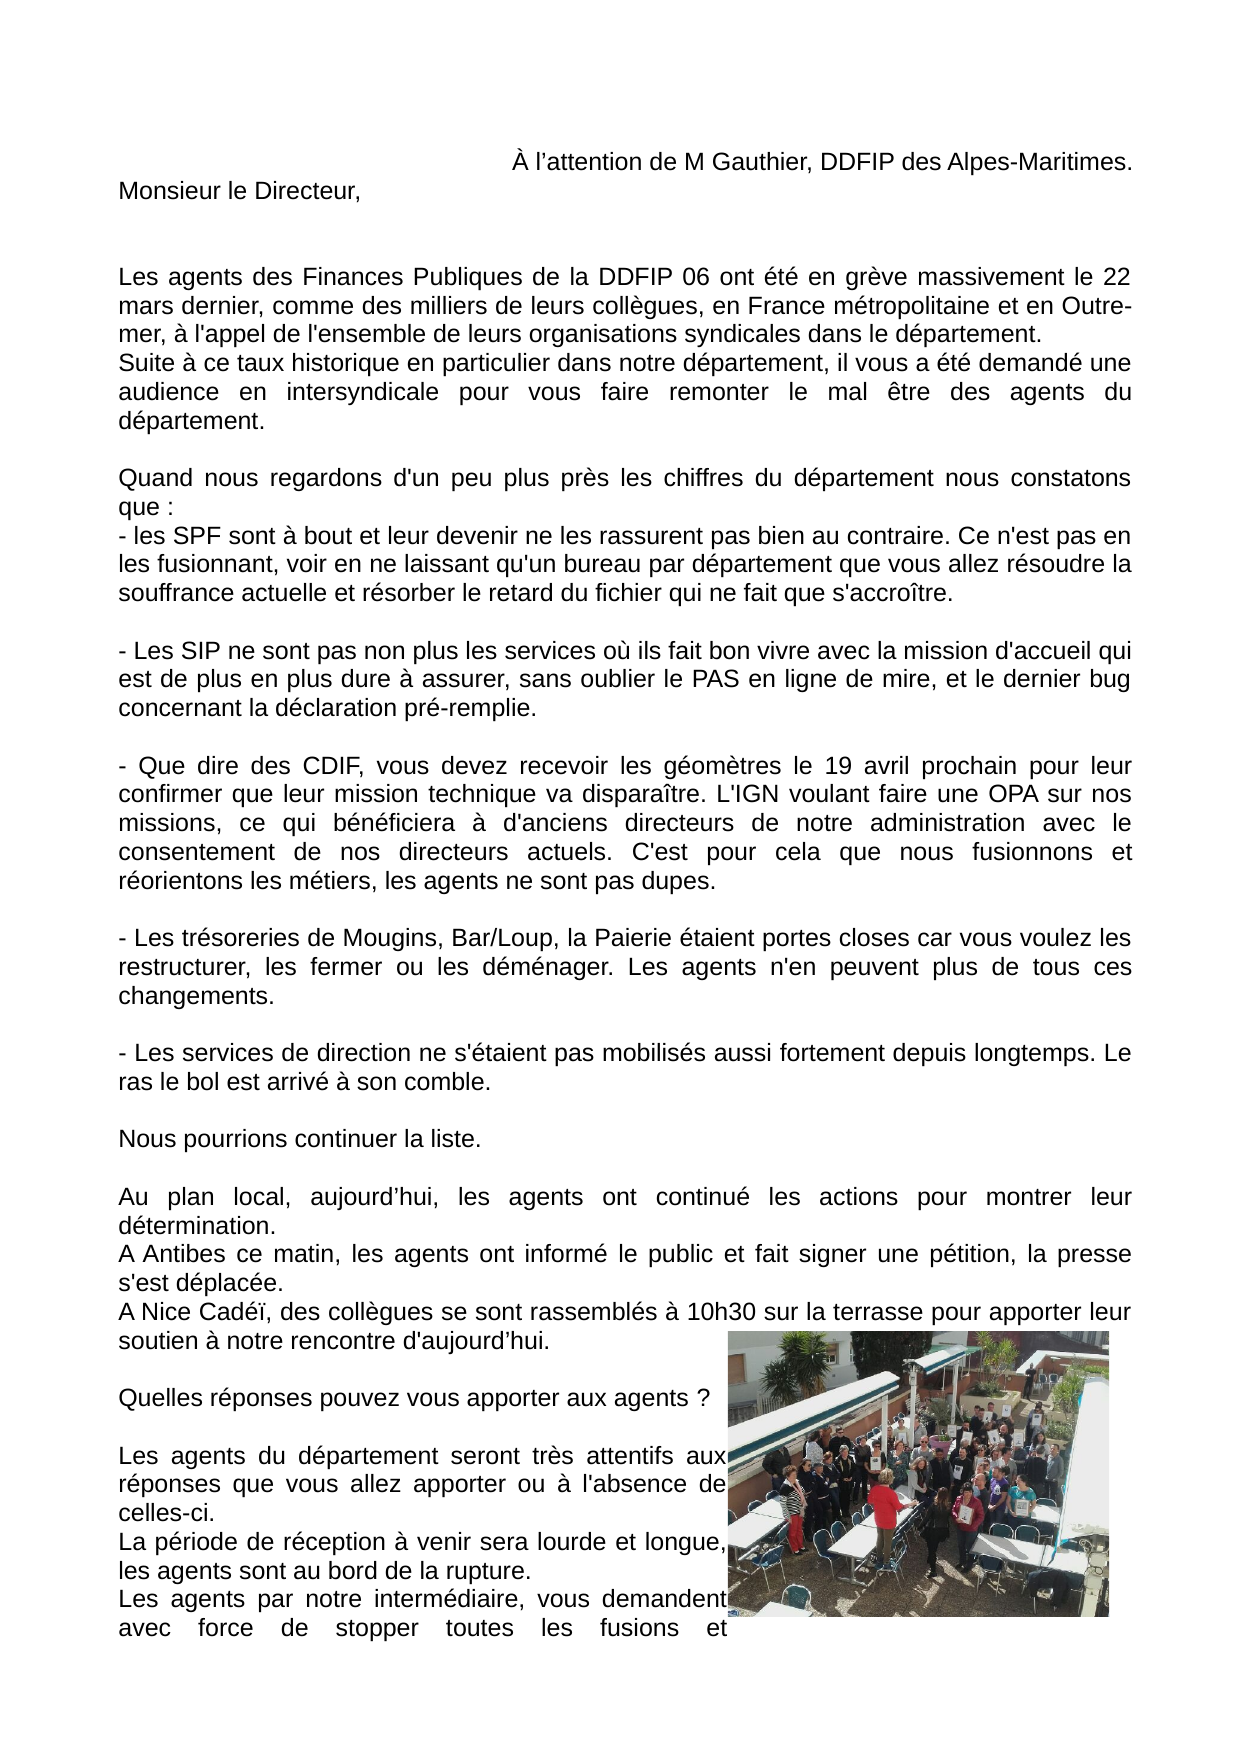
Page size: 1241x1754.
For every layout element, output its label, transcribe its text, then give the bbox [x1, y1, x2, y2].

text Les agents par notre intermédiaire, vous demandent avec force de stopper toutes les fusions et [118, 1584, 1134, 1642]
text Suite à ce taux historique en particulier dans notre département, il vous a été demandé une audience en intersyndicale pour vous faire remonter le mal être des agents du département. [118, 348, 1134, 434]
text - Que dire des CDIF, vous devez recevoir les géomètres le 19 avril prochain pour leur confirmer que leur mission technique va disparaître. L'IGN voulant faire une OPA sur nos missions, ce qui bénéficiera à d'anciens directeurs de notre administration avec le consentement de nos directeurs actuels. C'est pour cela que nous fusionnons et réorientons les métiers, les agents ne sont pas dupes. [118, 751, 1134, 894]
picture [727, 1331, 1110, 1617]
text - Les trésoreries de Mougins, Bar/Loup, la Paierie étaient portes closes car vous voulez les restructurer, les fermer ou les déménager. Les agents n'en peuvent plus de tous ces changements. [118, 923, 1134, 1009]
text Nous pourrions continuer la liste. [118, 1124, 1134, 1153]
text Les agents du département seront très attentifs aux réponses que vous allez apporter ou à l'absence de celles-ci. [118, 1441, 727, 1527]
text - Les services de direction ne s'étaient pas mobilisés aussi fortement depuis longtemps. Le ras le bol est arrivé à son comble. [118, 1038, 1134, 1096]
text Monsieur le Directeur, [118, 176, 1134, 204]
text Quelles réponses pouvez vous apporter aux agents ? [118, 1383, 727, 1412]
text - les SPF sont à bout et leur devenir ne les rassurent pas bien au contraire. Ce n'est pas en les fusionnant, voir en ne laissant qu'un bureau par département que vous allez résoudre la souffrance actuelle et résorber le retard du fichier qui ne fait que s'accroître. [118, 521, 1134, 607]
text - Les SIP ne sont pas non plus les services où ils fait bon vivre avec la mission d'accueil qui est de plus en plus dure à assurer, sans oublier le PAS en ligne de mire, et le dernier bug concernant la déclaration pré-remplie. [118, 636, 1134, 722]
text La période de réception à venir sera lourde et longue, les agents sont au bord de la rupture. [118, 1527, 727, 1584]
text Au plan local, aujourd’hui, les agents ont continué les actions pour montrer leur détermination. [118, 1182, 1134, 1239]
text À l’attention de M Gauthier, DDFIP des Alpes-Maritimes. [118, 147, 1134, 176]
text Quand nous regardons d'un peu plus près les chiffres du département nous constatons que : [118, 463, 1134, 521]
text A Antibes ce matin, les agents ont informé le public et fait signer une pétition, la presse s'est déplacée. [118, 1239, 1134, 1297]
text Les agents des Finances Publiques de la DDFIP 06 ont été en grève massivement le 22 mars dernier, comme des milliers de leurs collègues, en France métropolitaine et en Outre-mer, à l'appel de l'ensemble de leurs organisations syndicales dans le département. [118, 262, 1134, 348]
text A Nice Cadéï, des collègues se sont rassemblés à 10h30 sur la terrasse pour apporter leur soutien à notre rencontre d'aujourd’hui. [118, 1297, 1134, 1354]
